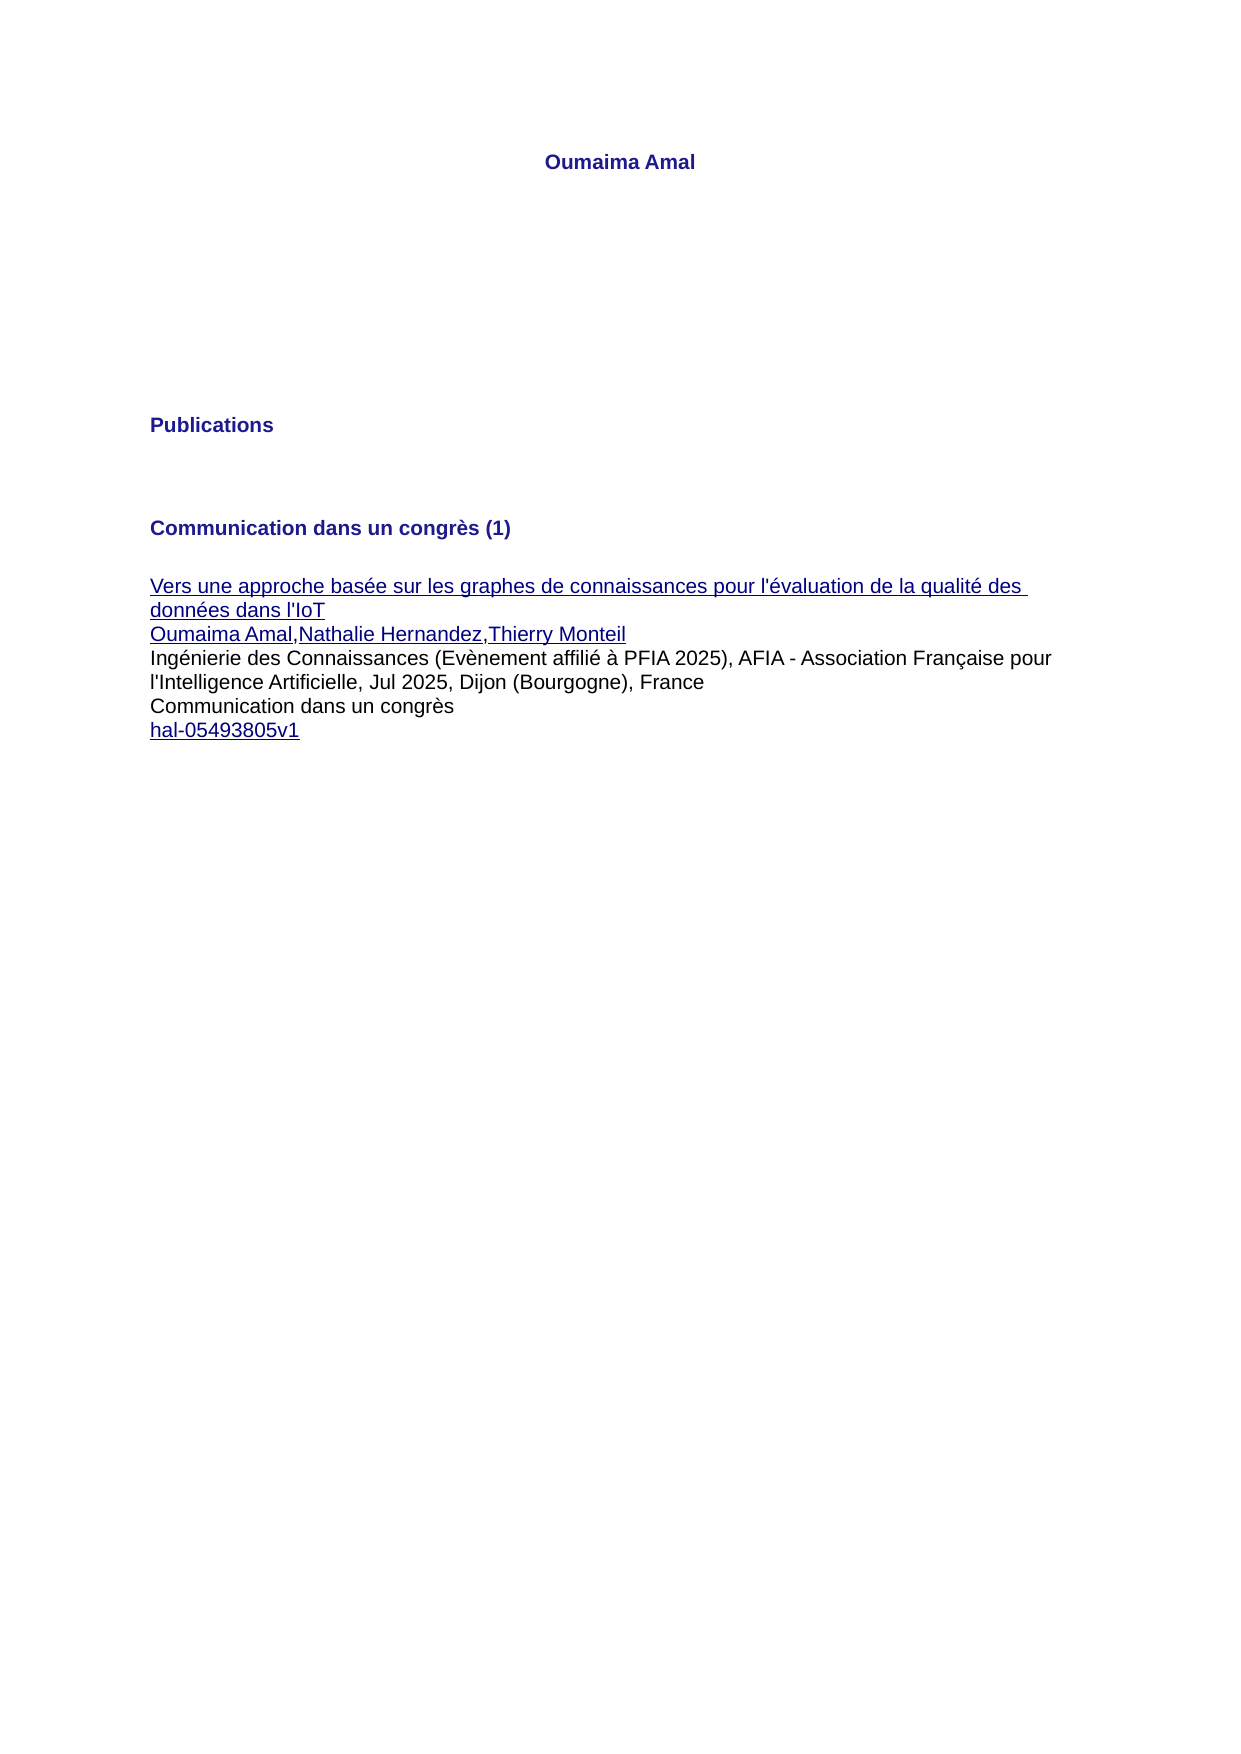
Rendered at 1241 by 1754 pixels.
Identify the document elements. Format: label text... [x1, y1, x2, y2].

subtitle Communication dans un congrès (1) [150, 516, 1090, 539]
subtitle Oumaima Amal [150, 150, 1090, 174]
subtitle Publications [150, 412, 1090, 436]
table_header Vers une approche basée sur les graphes de connaissances pour l'évaluation de la qualité des données dans l'IoT Oumaima Amal,Nathalie Hernandez,Thierry Monteil Ingénierie des Connaissances (Evènement affilié à PFIA 2025), AFIA - Association Française pour l'Intelligence Artificielle, Jul 2025, Dijon (Bourgogne), France Communication dans un congrès hal-05493805v1 [150, 574, 1090, 742]
